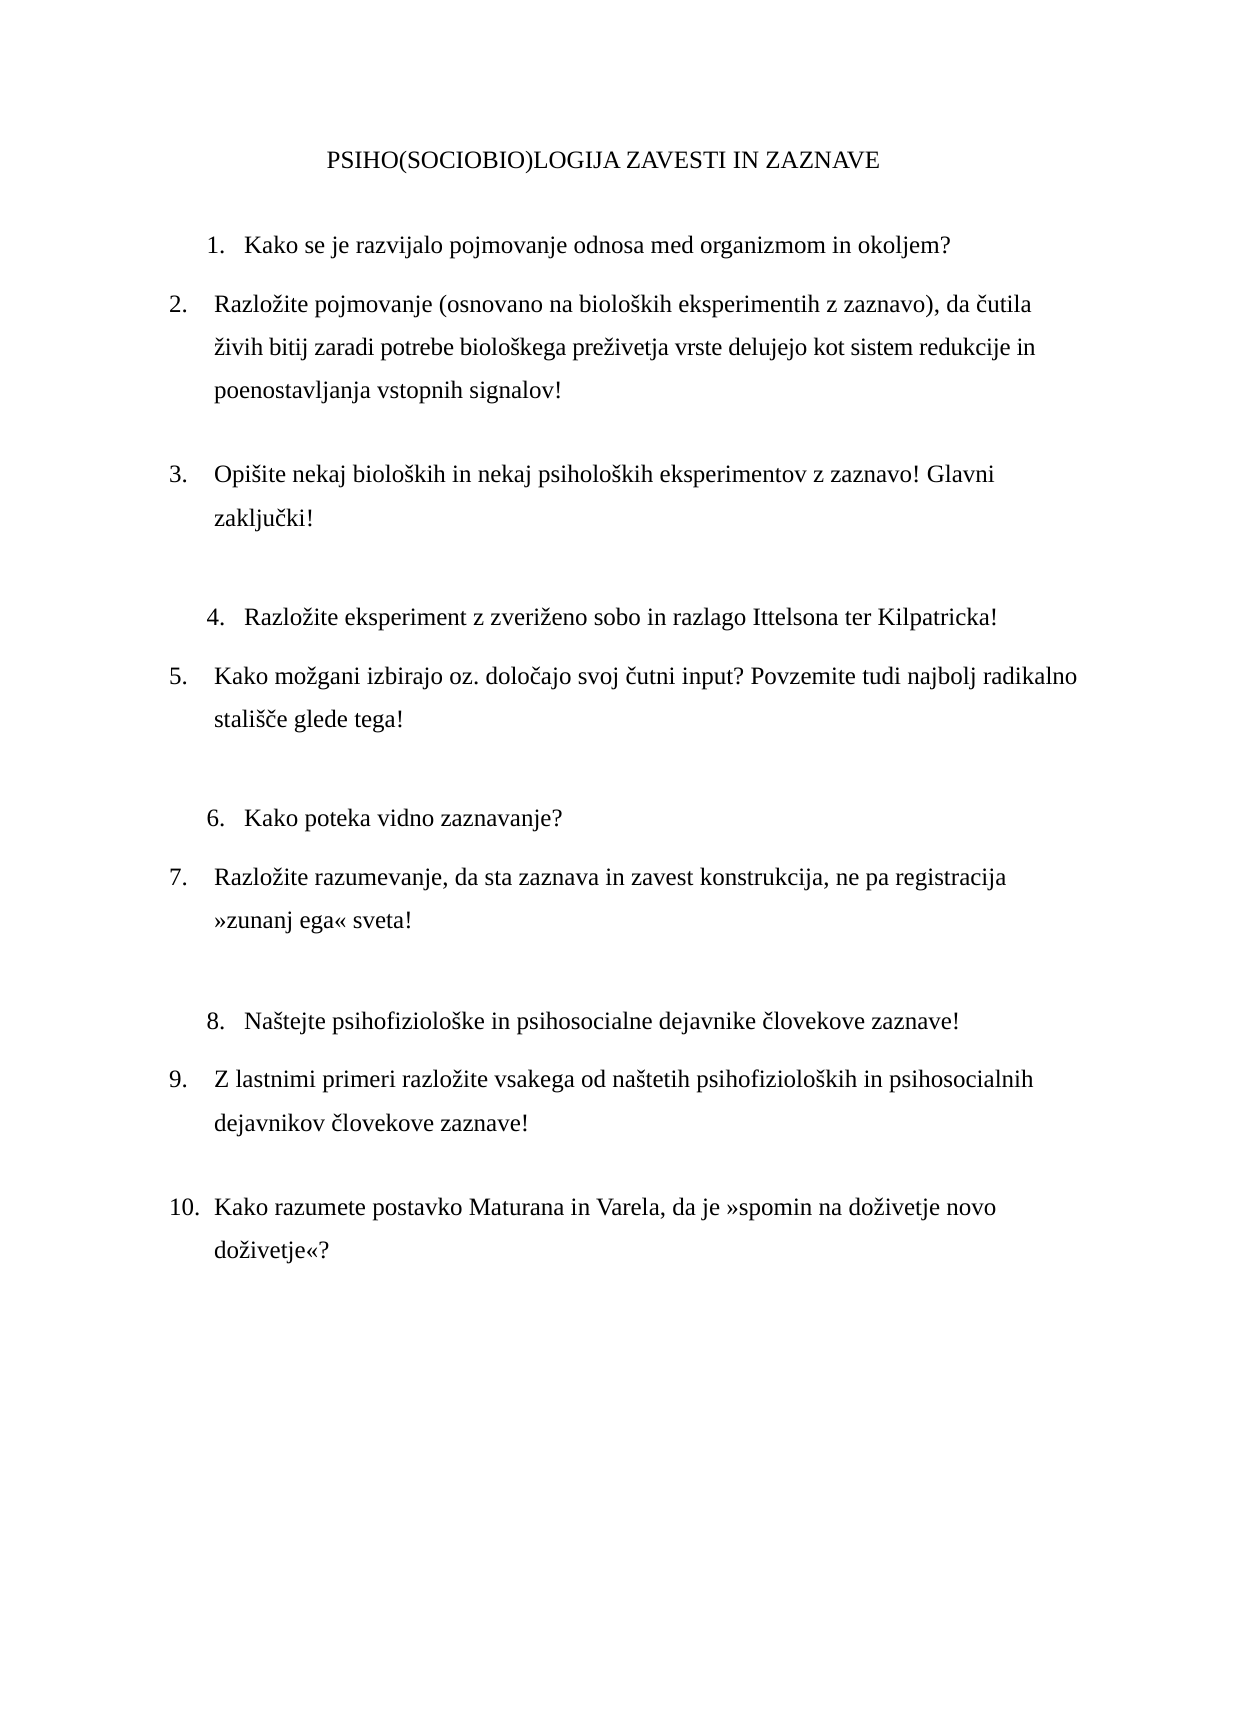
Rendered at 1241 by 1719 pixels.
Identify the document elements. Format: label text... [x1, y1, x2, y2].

list Kako poteka vidno zaznavanje? [206, 747, 1093, 832]
list Razložite pojmovanje (osnovano na bioloških eksperimentih z zaznavo), da čutila živih bitij zaradi potrebe biološkega preživetja vrste delujejo kot sistem redukcije in poenostavljanja vstopnih signalov! [169, 289, 1071, 404]
list Naštejte psihofiziološke in psihosocialne dejavnike človekove zaznave! [206, 948, 1093, 1034]
list Kako se je razvijalo pojmovanje odnosa med organizmom in okoljem? [206, 174, 1093, 259]
list Opišite nekaj bioloških in nekaj psiholoških eksperimentov z zaznavo! Glavni zaključki! [169, 459, 1011, 531]
list Razložite eksperiment z zveriženo sobo in razlago Ittelsona ter Kilpatricka! [206, 546, 1093, 631]
list Kako razumete postavko Maturana in Varela, da je »spomin na doživetje novo doživetje«? [169, 1192, 1018, 1264]
list Kako možgani izbirajo oz. določajo svoj čutni input? Povzemite tudi najbolj radikalno stališče glede tega! [169, 661, 1093, 733]
list Razložite razumevanje, da sta zaznava in zavest konstrukcija, ne pa registracija »zunanj ega« sveta! [169, 862, 1026, 934]
list Z lastnimi primeri razložite vsakega od naštetih psihofizioloških in psihosocialnih dejavnikov človekove zaznave! [169, 1064, 1048, 1136]
text PSIHO(SOCIOBIO)LOGIJA ZAVESTI IN ZAZNAVE [326, 145, 1093, 174]
